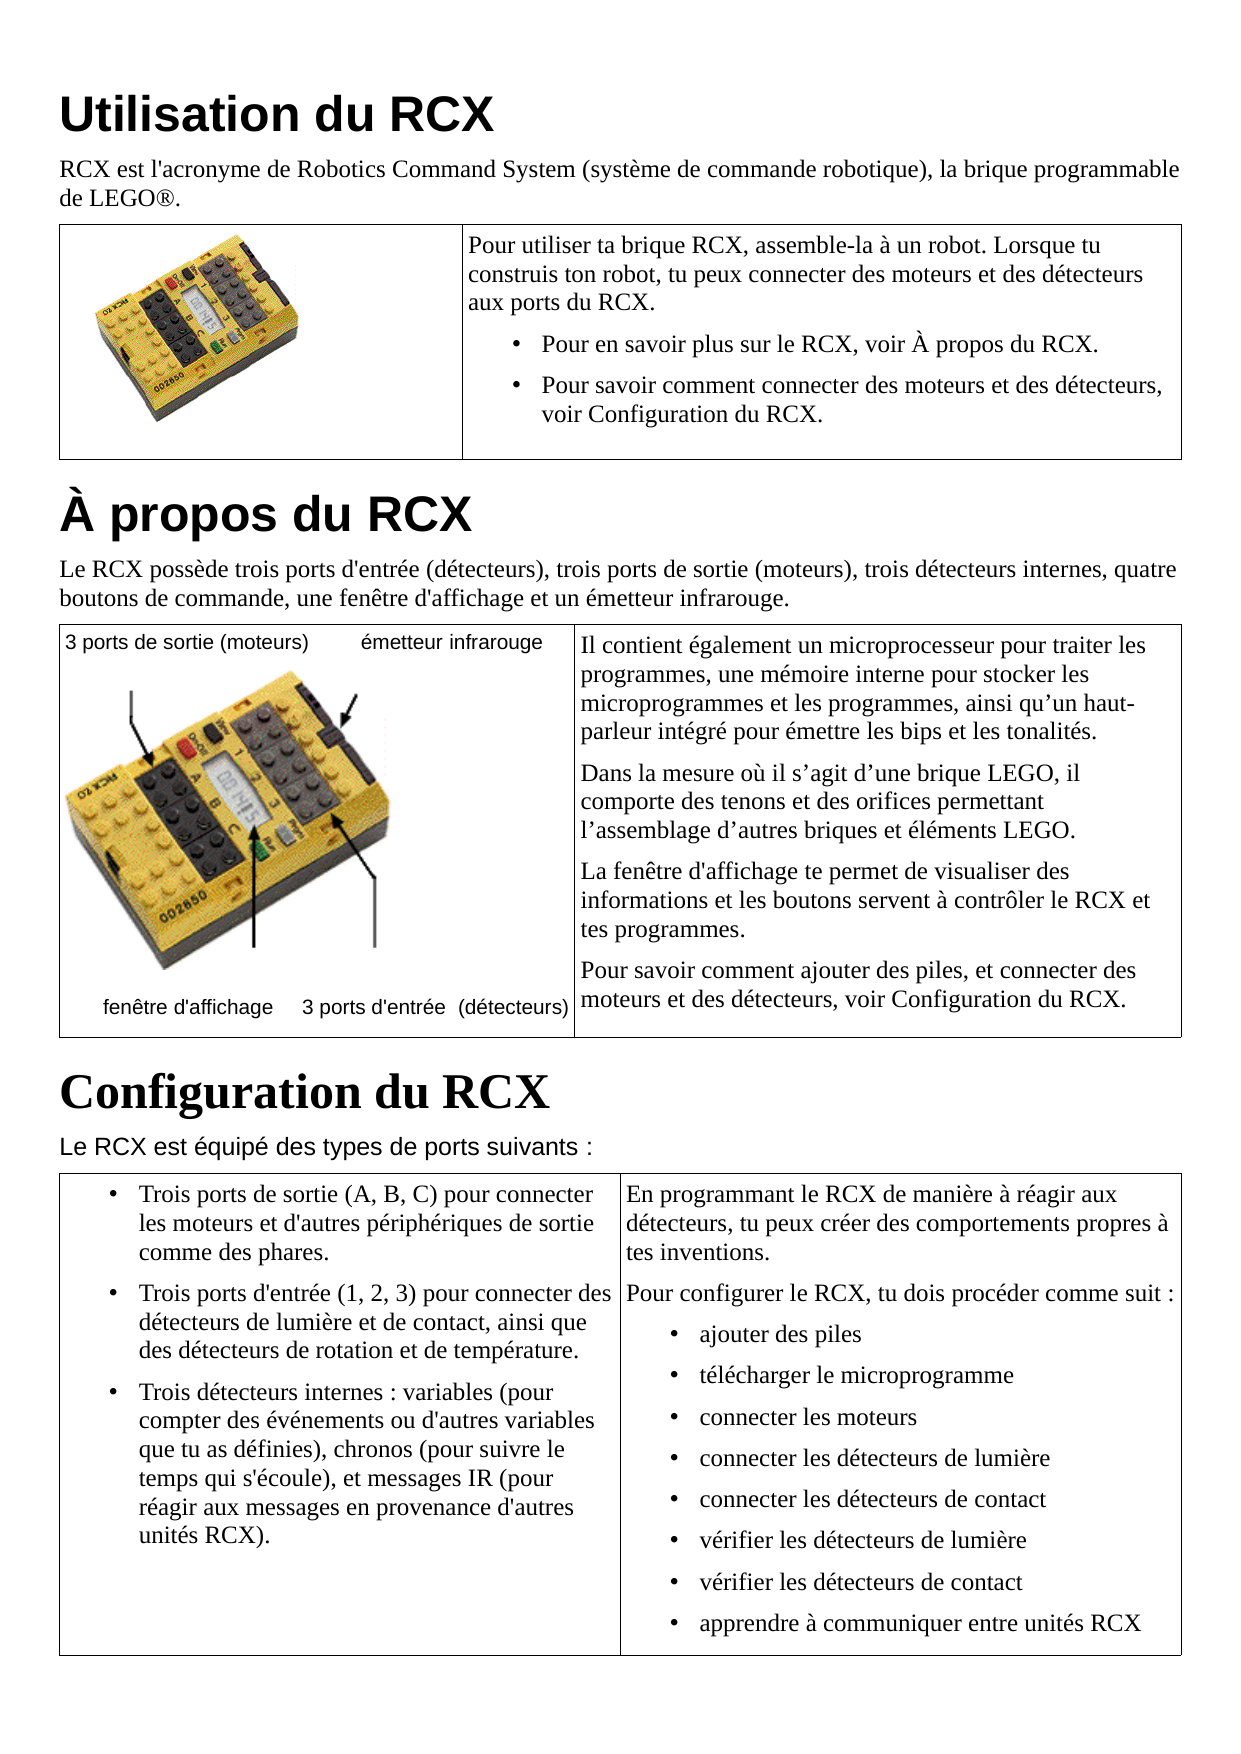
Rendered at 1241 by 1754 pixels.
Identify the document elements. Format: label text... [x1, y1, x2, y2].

text Le RCX est équipé des types de ports suivants : [59, 1132, 1181, 1161]
text RCX est l'acronyme de Robotics Command System (système de commande robotique), la brique programmable de LEGO®. [59, 154, 1181, 212]
table_header fenêtre d'affichage 3 ports d'entrée (détecteurs) [60, 970, 574, 1037]
table_header [418, 670, 574, 969]
table_header 3 ports de sortie (moteurs) émetteur infrarouge [60, 625, 574, 669]
subtitle À propos du RCX [59, 484, 1181, 542]
table_header Il contient également un microprocesseur pour traiter les programmes, une mémoire interne pour stocker les microprogrammes et les programmes, ainsi qu’un haut-parleur intégré pour émettre les bips et les tonalités. Dans la mesure où il s’agit d’une brique LEGO, il comporte des tenons et des orifices permettant l’assemblage d’autres briques et éléments LEGO. La fenêtre d'affichage te permet de visualiser des informations et les boutons servent à contrôler le RCX et tes programmes. Pour savoir comment ajouter des piles, et connecter des moteurs et des détecteurs, voir Configuration du RCX. [575, 625, 1181, 1037]
table_header [60, 225, 462, 459]
subtitle Utilisation du RCX [59, 84, 1181, 142]
table_header Pour utiliser ta brique RCX, assemble-la à un robot. Lorsque tu construis ton robot, tu peux connecter des moteurs et des détecteurs aux ports du RCX. Pour en savoir plus sur le RCX, voir À propos du RCX. Pour savoir comment connecter des moteurs et des détecteurs, voir Configuration du RCX. [463, 225, 1181, 459]
subtitle Configuration du RCX [59, 1062, 1181, 1119]
table_header En programmant le RCX de manière à réagir aux détecteurs, tu peux créer des comportements propres à tes inventions. Pour configurer le RCX, tu dois procéder comme suit : ajouter des piles télécharger le microprogramme connecter les moteurs connecter les détecteurs de lumière connecter les détecteurs de contact vérifier les détecteurs de lumière vérifier les détecteurs de contact apprendre à communiquer entre unités RCX [621, 1174, 1181, 1655]
text Le RCX possède trois ports d'entrée (détecteurs), trois ports de sortie (moteurs), trois détecteurs internes, quatre boutons de commande, une fenêtre d'affichage et un émetteur infrarouge. [59, 554, 1181, 612]
picture [64, 669, 418, 970]
picture [94, 233, 301, 425]
table_header Trois ports de sortie (A, B, C) pour connecter les moteurs et d'autres périphériques de sortie comme des phares. Trois ports d'entrée (1, 2, 3) pour connecter des détecteurs de lumière et de contact, ainsi que des détecteurs de rotation et de température. Trois détecteurs internes : variables (pour compter des événements ou d'autres variables que tu as définies), chronos (pour suivre le temps qui s'écoule), et messages IR (pour réagir aux messages en provenance d'autres unités RCX). [60, 1174, 620, 1655]
